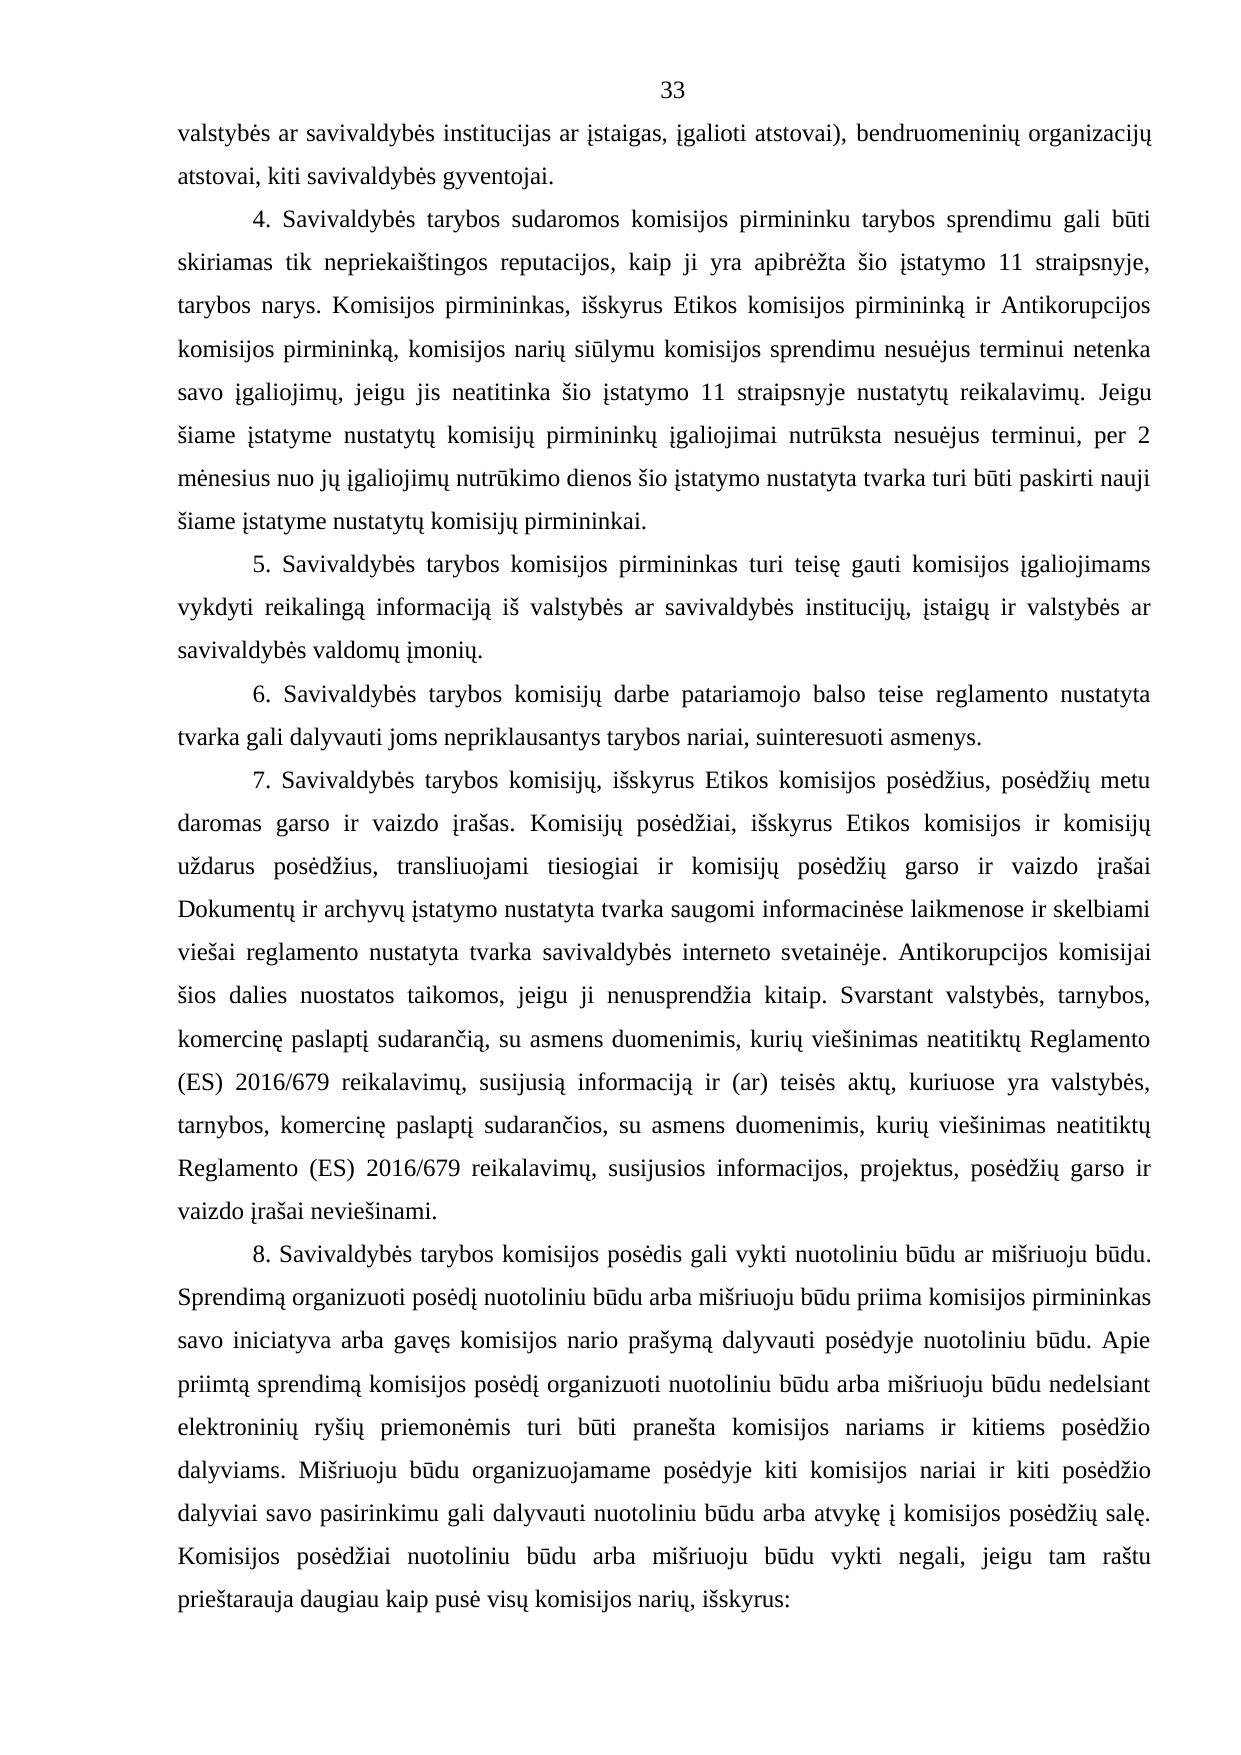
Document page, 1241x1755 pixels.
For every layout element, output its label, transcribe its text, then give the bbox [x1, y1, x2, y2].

text 4. Savivaldybės tarybos sudaromos komisijos pirmininku tarybos sprendimu gali būti skiriamas tik nepriekaištingos reputacijos, kaip ji yra apibrėžta šio įstatymo 11 straipsnyje, tarybos narys. Komisijos pirmininkas, išskyrus Etikos komisijos pirmininką ir Antikorupcijos komisijos pirmininką, komisijos narių siūlymu komisijos sprendimu nesuėjus terminui netenka savo įgaliojimų, jeigu jis neatitinka šio įstatymo 11 straipsnyje nustatytų reikalavimų. Jeigu šiame įstatyme nustatytų komisijų pirmininkų įgaliojimai nutrūksta nesuėjus terminui, per 2 mėnesius nuo jų įgaliojimų nutrūkimo dienos šio įstatymo nustatyta tvarka turi būti paskirti nauji šiame įstatyme nustatytų komisijų pirmininkai. [177, 204, 1152, 535]
text 7. Savivaldybės tarybos komisijų, išskyrus Etikos komisijos posėdžius, posėdžių metu daromas garso ir vaizdo įrašas. Komisijų posėdžiai, išskyrus Etikos komisijos ir komisijų uždarus posėdžius, transliuojami tiesiogiai ir komisijų posėdžių garso ir vaizdo įrašai Dokumentų ir archyvų įstatymo nustatyta tvarka saugomi informacinėse laikmenose ir skelbiami viešai reglamento nustatyta tvarka savivaldybės interneto svetainėje. Antikorupcijos komisijai šios dalies nuostatos taikomos, jeigu ji nenusprendžia kitaip. Svarstant valstybės, tarnybos, komercinę paslaptį sudarančią, su asmens duomenimis, kurių viešinimas neatitiktų Reglamento (ES) 2016/679 reikalavimų, susijusią informaciją ir (ar) teisės aktų, kuriuose yra valstybės, tarnybos, komercinę paslaptį sudarančios, su asmens duomenimis, kurių viešinimas neatitiktų Reglamento (ES) 2016/679 reikalavimų, susijusios informacijos, projektus, posėdžių garso ir vaizdo įrašai neviešinami. [177, 765, 1152, 1225]
text 8. Savivaldybės tarybos komisijos posėdis gali vykti nuotoliniu būdu ar mišriuoju būdu. Sprendimą organizuoti posėdį nuotoliniu būdu arba mišriuoju būdu priima komisijos pirmininkas savo iniciatyva arba gavęs komisijos nario prašymą dalyvauti posėdyje nuotoliniu būdu. Apie priimtą sprendimą komisijos posėdį organizuoti nuotoliniu būdu arba mišriuoju būdu nedelsiant elektroninių ryšių priemonėmis turi būti pranešta komisijos nariams ir kitiems posėdžio dalyviams. Mišriuoju būdu organizuojamame posėdyje kiti komisijos nariai ir kiti posėdžio dalyviai savo pasirinkimu gali dalyvauti nuotoliniu būdu arba atvykę į komisijos posėdžių salę. Komisijos posėdžiai nuotoliniu būdu arba mišriuoju būdu vykti negali, jeigu tam raštu prieštarauja daugiau kaip pusė visų komisijos narių, išskyrus: [177, 1239, 1152, 1613]
text 6. Savivaldybės tarybos komisijų darbe patariamojo balso teise reglamento nustatyta tvarka gali dalyvauti joms nepriklausantys tarybos nariai, suinteresuoti asmenys. [177, 679, 1152, 751]
text valstybės ar savivaldybės institucijas ar įstaigas, įgalioti atstovai), bendruomeninių organizacijų atstovai, kiti savivaldybės gyventojai. [177, 118, 1152, 190]
text 5. Savivaldybės tarybos komisijos pirmininkas turi teisę gauti komisijos įgaliojimams vykdyti reikalingą informaciją iš valstybės ar savivaldybės institucijų, įstaigų ir valstybės ar savivaldybės valdomų įmonių. [177, 549, 1152, 664]
